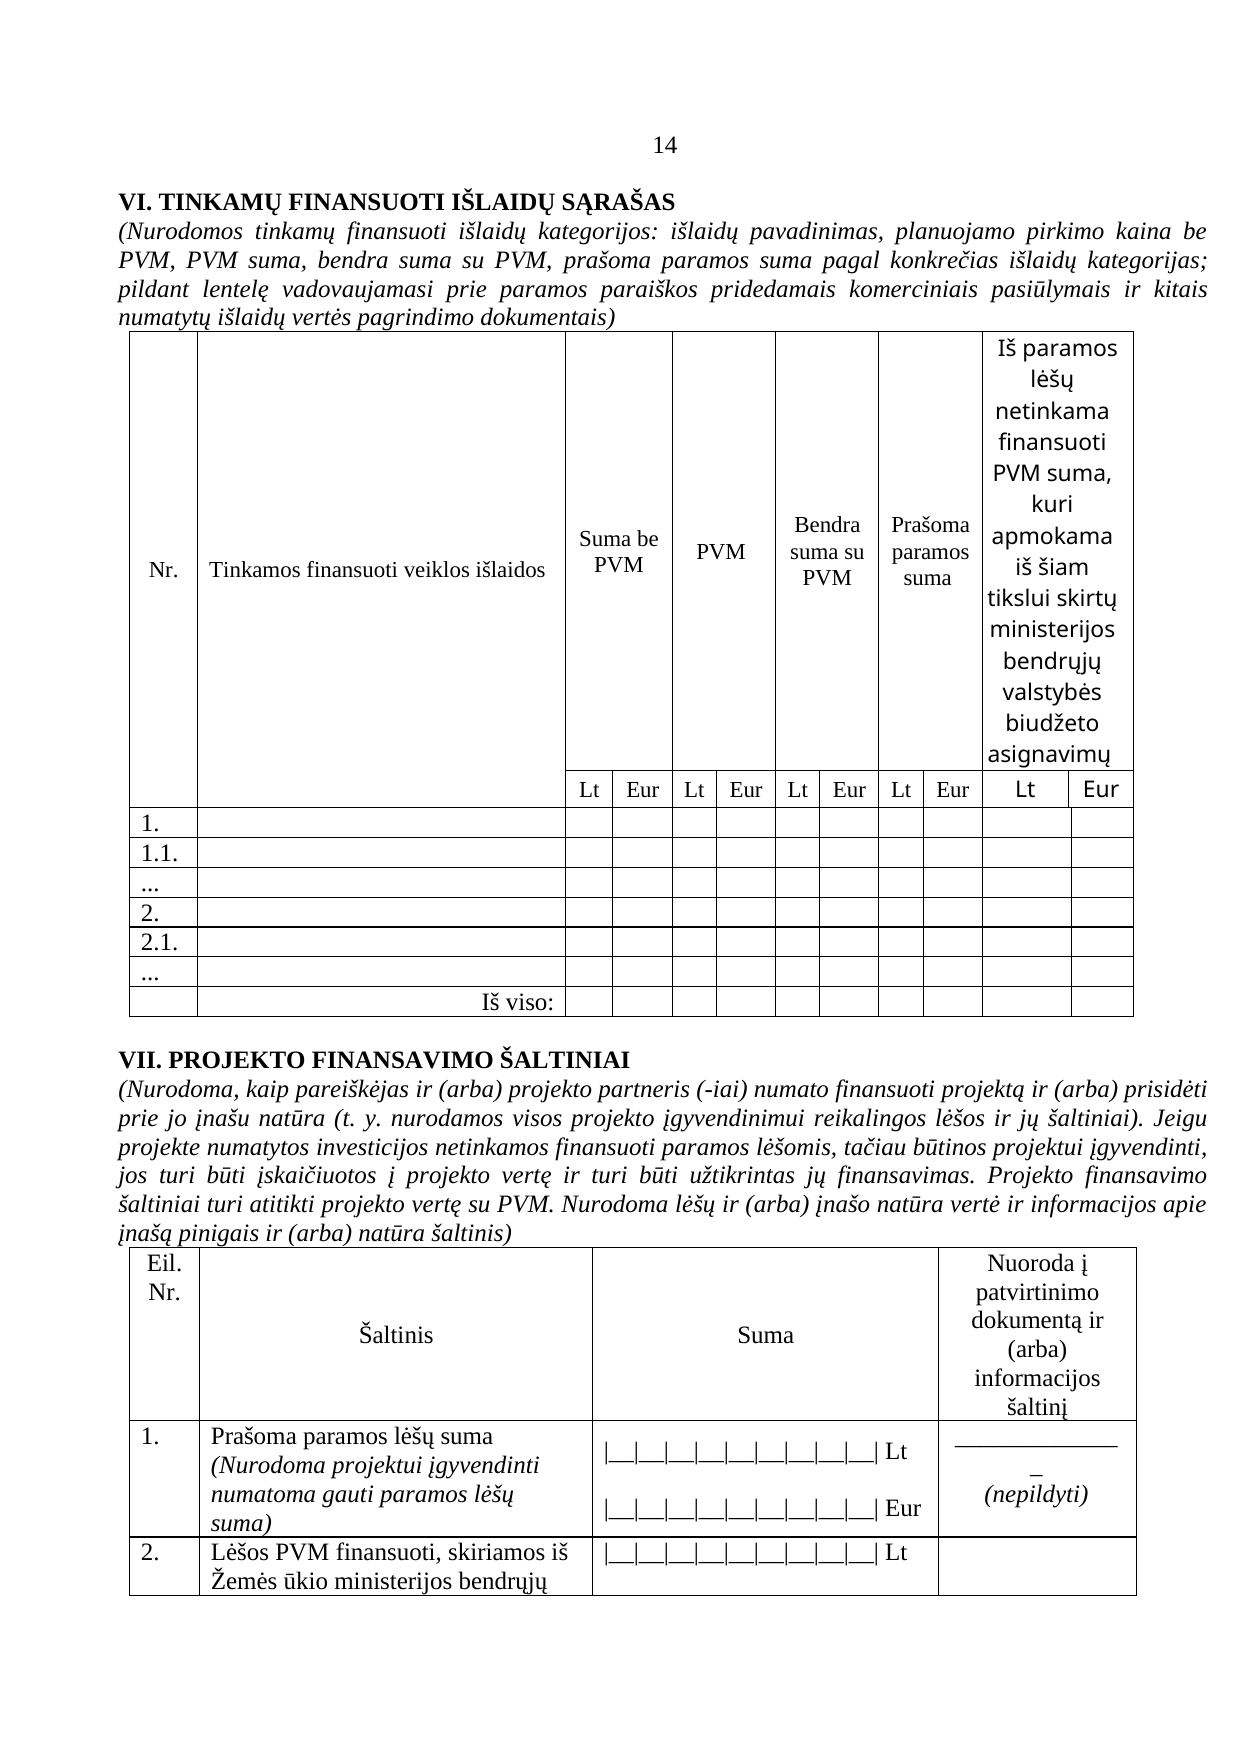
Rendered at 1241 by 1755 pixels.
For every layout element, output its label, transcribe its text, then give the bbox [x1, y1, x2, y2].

table_cell [1072, 987, 1133, 1016]
table_cell [566, 838, 612, 867]
table_cell [198, 898, 565, 926]
table_cell [776, 957, 819, 986]
table_cell [776, 898, 819, 926]
table_cell Lt [879, 771, 923, 807]
table_cell [1072, 808, 1133, 837]
table_header Prašoma paramos suma [879, 332, 982, 770]
table_cell [820, 898, 878, 926]
table_cell [673, 987, 716, 1016]
table_cell [1072, 898, 1133, 926]
table_header Šaltinis [200, 1248, 592, 1420]
table_cell [673, 808, 716, 837]
table_cell [613, 868, 672, 897]
table_cell [717, 987, 775, 1016]
table_header Tinkamos finansuoti veiklos išlaidos [198, 332, 565, 807]
table_cell [566, 928, 612, 956]
table_cell [983, 838, 1071, 867]
table_cell 2. [130, 1538, 199, 1595]
table_cell 1. [130, 1421, 199, 1536]
table_cell [924, 928, 982, 956]
table_cell 2.1. [130, 928, 197, 956]
table_cell [879, 868, 923, 897]
table_cell [198, 928, 565, 956]
table_cell [983, 957, 1071, 986]
table_cell 2. [130, 898, 197, 926]
table_cell ... [130, 868, 197, 897]
table_cell [673, 957, 716, 986]
table_cell [820, 928, 878, 956]
table_cell Lt [983, 771, 1068, 807]
table_cell [566, 898, 612, 926]
table_cell [776, 808, 819, 837]
table_cell Eur [924, 771, 982, 807]
table_cell [820, 987, 878, 1016]
table_cell [924, 808, 982, 837]
table_cell [130, 987, 197, 1016]
table_cell [879, 957, 923, 986]
table_header Nr. [130, 332, 197, 807]
table_cell Eur [1069, 771, 1133, 807]
table_cell Prašoma paramos lėšų suma (Nurodoma projektui įgyvendinti numatoma gauti paramos lėšų suma) [200, 1421, 592, 1536]
table_cell [776, 987, 819, 1016]
table_cell [198, 838, 565, 867]
table_cell [879, 898, 923, 926]
table_header Iš paramos lėšų netinkama finansuoti PVM suma, kuri apmokama iš šiam tikslui skirtų ministerijos bendrųjų valstybės biudžeto asignavimų [983, 332, 1133, 770]
table_cell [924, 898, 982, 926]
table_cell |__|__|__|__|__|__|__|__|__| Lt [593, 1538, 938, 1595]
table_cell [1072, 868, 1133, 897]
table_cell [1072, 957, 1133, 986]
table_cell [983, 808, 1071, 837]
table_cell 1.1. [130, 838, 197, 867]
table_cell [1072, 838, 1133, 867]
table_cell Eur [613, 771, 672, 807]
table_cell [673, 868, 716, 897]
table_cell [613, 838, 672, 867]
table_cell [879, 838, 923, 867]
table_cell [820, 808, 878, 837]
table_cell [566, 957, 612, 986]
table_cell Eur [717, 771, 775, 807]
table_cell ______________ (nepildyti) [939, 1421, 1136, 1536]
table_cell [613, 957, 672, 986]
table_cell [717, 898, 775, 926]
table_cell [717, 928, 775, 956]
table_cell [1072, 928, 1133, 956]
table_header Nuoroda į patvirtinimo dokumentą ir (arba) informacijos šaltinį [939, 1248, 1136, 1420]
table_cell [673, 928, 716, 956]
table_cell [673, 898, 716, 926]
table_cell [983, 987, 1071, 1016]
table_cell [198, 808, 565, 837]
table_cell Lėšos PVM finansuoti, skiriamos iš Žemės ūkio ministerijos bendrųjų [200, 1538, 592, 1595]
table_cell [983, 898, 1071, 926]
table_cell [924, 868, 982, 897]
table_cell [820, 957, 878, 986]
table_cell Eur [820, 771, 878, 807]
table_cell [613, 898, 672, 926]
table_cell [566, 987, 612, 1016]
table_cell [673, 838, 716, 867]
table_cell [198, 868, 565, 897]
table_cell [566, 808, 612, 837]
table_header Bendra suma su PVM [776, 332, 878, 770]
table_cell [613, 928, 672, 956]
text VII. PROJEKTO FINANSAVIMO ŠALTINIAI [118, 1046, 1211, 1074]
table_cell [613, 808, 672, 837]
table_cell [879, 808, 923, 837]
table_cell [924, 957, 982, 986]
table_cell 1. [130, 808, 197, 837]
table_header Eil. Nr. [130, 1248, 199, 1420]
table_header Suma be PVM [566, 332, 672, 770]
table_cell [717, 838, 775, 867]
table_cell [879, 987, 923, 1016]
table_cell Lt [776, 771, 819, 807]
table_cell [983, 868, 1071, 897]
text VI. TINKAMŲ FINANSUOTI IŠLAIDŲ SĄRAŠAS [118, 187, 1211, 216]
table_cell Lt [673, 771, 716, 807]
table_cell [776, 838, 819, 867]
table_cell [924, 987, 982, 1016]
table_cell |__|__|__|__|__|__|__|__|__| Lt |__|__|__|__|__|__|__|__|__| Eur [593, 1421, 938, 1536]
text (Nurodoma, kaip pareiškėjas ir (arba) projekto partneris (-iai) numato finansuoti projektą ir (arba) prisidėti prie jo įnašu natūra (t. y. nurodamos visos projekto įgyvendinimui reikalingos lėšos ir jų šaltiniai). Jeigu projekte numatytos investicijos netinkamos finansuoti paramos lėšomis, tačiau būtinos projektui įgyvendinti, jos turi būti įskaičiuotos į projekto vertę ir turi būti užtikrintas jų finansavimas. Projekto finansavimo šaltiniai turi atitikti projekto vertę su PVM. Nurodoma lėšų ir (arba) įnašo natūra vertė ir informacijos apie įnašą pinigais ir (arba) natūra šaltinis) [118, 1074, 1211, 1247]
table_cell Lt [566, 771, 612, 807]
table_cell [776, 868, 819, 897]
table_cell [717, 957, 775, 986]
table_cell [198, 957, 565, 986]
table_header Suma [593, 1248, 938, 1420]
table_cell [939, 1538, 1136, 1595]
table_header PVM [673, 332, 775, 770]
table_cell Iš viso: [198, 987, 565, 1016]
table_cell [879, 928, 923, 956]
text (Nurodomos tinkamų finansuoti išlaidų kategorijos: išlaidų pavadinimas, planuojamo pirkimo kaina be PVM, PVM suma, bendra suma su PVM, prašoma paramos suma pagal konkrečias išlaidų kategorijas; pildant lentelę vadovaujamasi prie paramos paraiškos pridedamais komerciniais pasiūlymais ir kitais numatytų išlaidų vertės pagrindimo dokumentais) [118, 216, 1211, 331]
table_cell [983, 928, 1071, 956]
table_cell [613, 987, 672, 1016]
table_cell [776, 928, 819, 956]
table_cell [566, 868, 612, 897]
table_cell [717, 808, 775, 837]
table_cell [820, 868, 878, 897]
table_cell [820, 838, 878, 867]
table_cell [717, 868, 775, 897]
table_cell [924, 838, 982, 867]
table_cell ... [130, 957, 197, 986]
